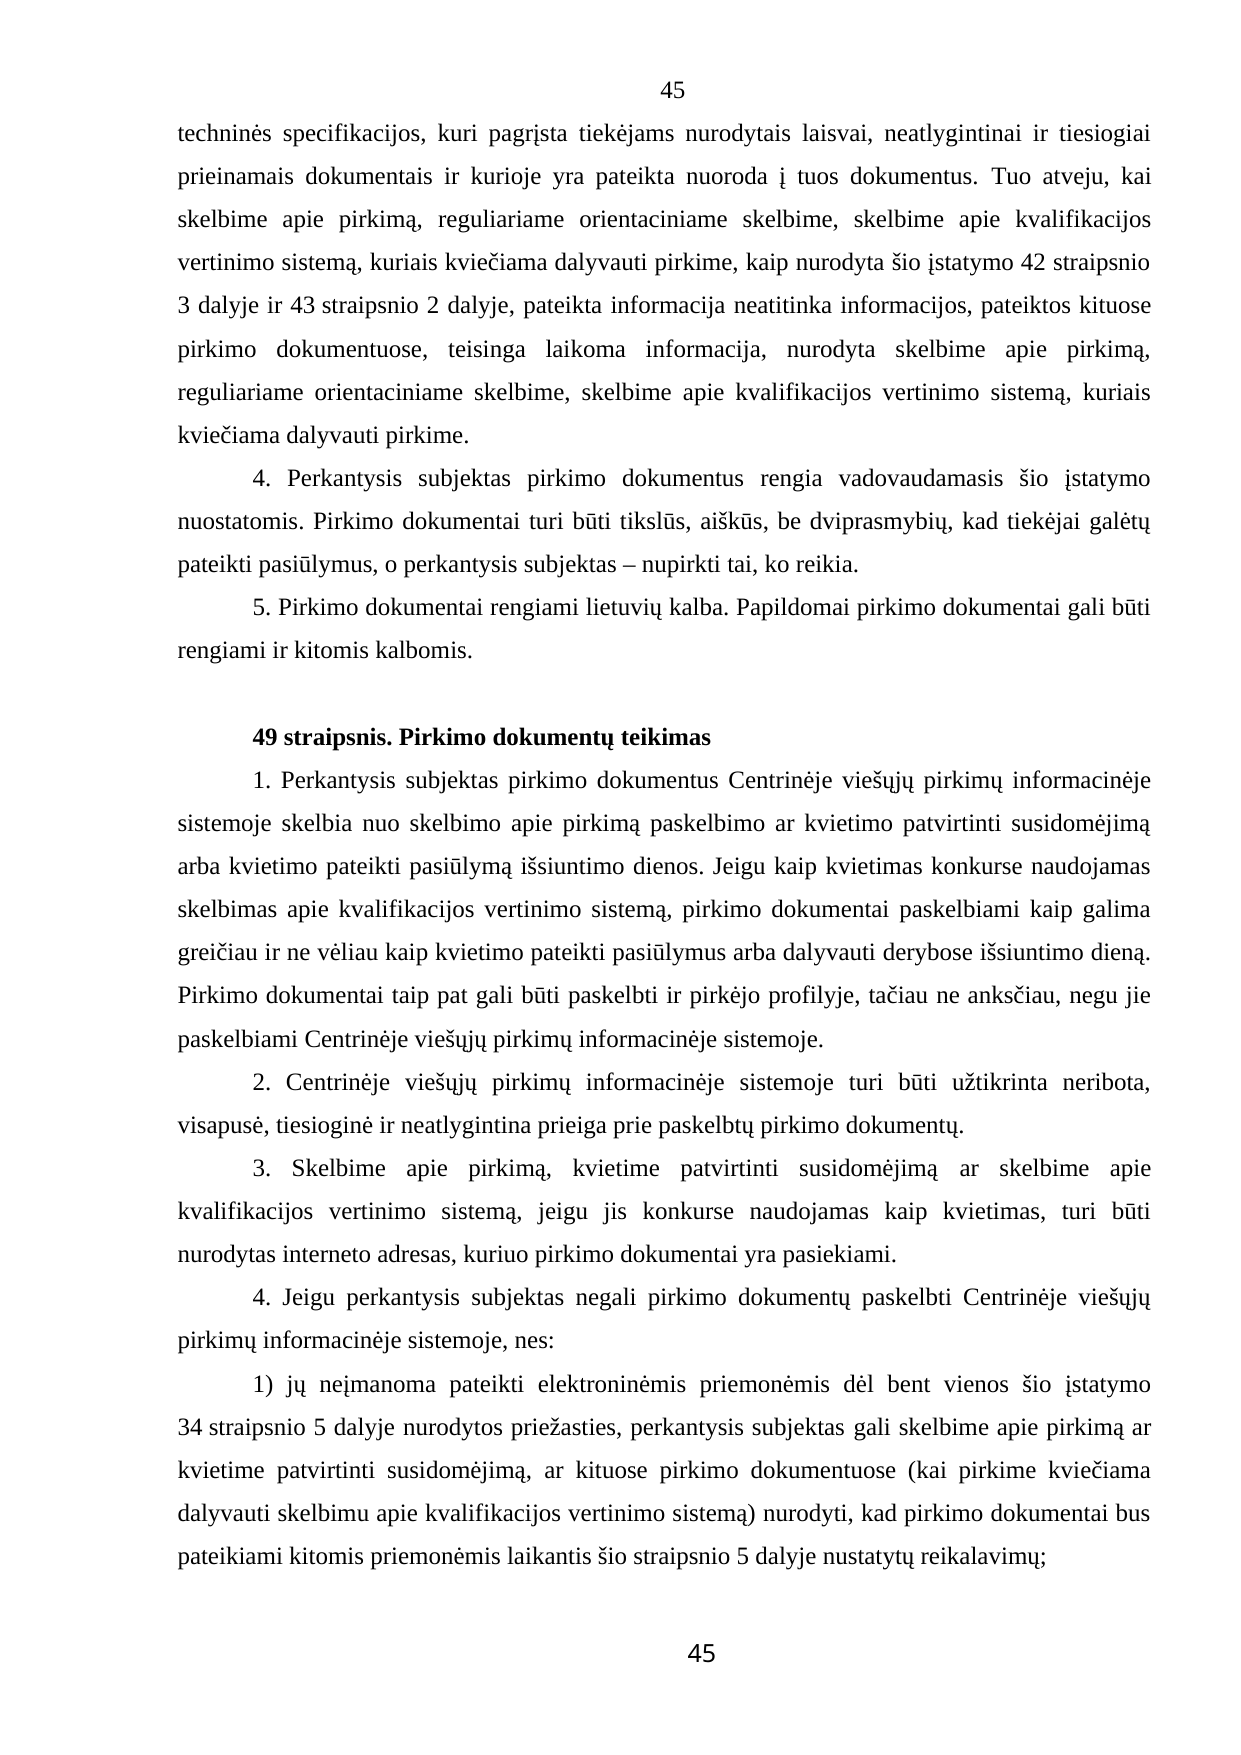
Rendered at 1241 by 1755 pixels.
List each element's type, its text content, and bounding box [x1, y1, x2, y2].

text 4. Jeigu perkantysis subjektas negali pirkimo dokumentų paskelbti Centrinėje viešųjų pirkimų informacinėje sistemoje, nes: [177, 1282, 1152, 1354]
text 4. Perkantysis subjektas pirkimo dokumentus rengia vadovaudamasis šio įstatymo nuostatomis. Pirkimo dokumentai turi būti tikslūs, aiškūs, be dviprasmybių, kad tiekėjai galėtų pateikti pasiūlymus, o perkantysis subjektas – nupirkti tai, ko reikia. [177, 463, 1152, 578]
text 1) jų neįmanoma pateikti elektroninėmis priemonėmis dėl bent vienos šio įstatymo 34 straipsnio 5 dalyje nurodytos priežasties, perkantysis subjektas gali skelbime apie pirkimą ar kvietime patvirtinti susidomėjimą, ar kituose pirkimo dokumentuose (kai pirkime kviečiama dalyvauti skelbimu apie kvalifikacijos vertinimo sistemą) nurodyti, kad pirkimo dokumentai bus pateikiami kitomis priemonėmis laikantis šio straipsnio 5 dalyje nustatytų reikalavimų; [177, 1369, 1152, 1570]
text techninės specifikacijos, kuri pagrįsta tiekėjams nurodytais laisvai, neatlygintinai ir tiesiogiai prieinamais dokumentais ir kurioje yra pateikta nuoroda į tuos dokumentus. Tuo atveju, kai skelbime apie pirkimą, reguliariame orientaciniame skelbime, skelbime apie kvalifikacijos vertinimo sistemą, kuriais kviečiama dalyvauti pirkime, kaip nurodyta šio įstatymo 42 straipsnio 3 dalyje ir 43 straipsnio 2 dalyje, pateikta informacija neatitinka informacijos, pateiktos kituose pirkimo dokumentuose, teisinga laikoma informacija, nurodyta skelbime apie pirkimą, reguliariame orientaciniame skelbime, skelbime apie kvalifikacijos vertinimo sistemą, kuriais kviečiama dalyvauti pirkime. [177, 118, 1152, 449]
text 49 straipsnis. Pirkimo dokumentų teikimas [177, 722, 1152, 751]
text 2. Centrinėje viešųjų pirkimų informacinėje sistemoje turi būti užtikrinta neribota, visapusė, tiesioginė ir neatlygintina prieiga prie paskelbtų pirkimo dokumentų. [177, 1067, 1152, 1139]
text 5. Pirkimo dokumentai rengiami lietuvių kalba. Papildomai pirkimo dokumentai gali būti rengiami ir kitomis kalbomis. [177, 592, 1152, 664]
text 3. Skelbime apie pirkimą, kvietime patvirtinti susidomėjimą ar skelbime apie kvalifikacijos vertinimo sistemą, jeigu jis konkurse naudojamas kaip kvietimas, turi būti nurodytas interneto adresas, kuriuo pirkimo dokumentai yra pasiekiami. [177, 1153, 1152, 1268]
text 1. Perkantysis subjektas pirkimo dokumentus Centrinėje viešųjų pirkimų informacinėje sistemoje skelbia nuo skelbimo apie pirkimą paskelbimo ar kvietimo patvirtinti susidomėjimą arba kvietimo pateikti pasiūlymą išsiuntimo dienos. Jeigu kaip kvietimas konkurse naudojamas skelbimas apie kvalifikacijos vertinimo sistemą, pirkimo dokumentai paskelbiami kaip galima greičiau ir ne vėliau kaip kvietimo pateikti pasiūlymus arba dalyvauti derybose išsiuntimo dieną. Pirkimo dokumentai taip pat gali būti paskelbti ir pirkėjo profilyje, tačiau ne anksčiau, negu jie paskelbiami Centrinėje viešųjų pirkimų informacinėje sistemoje. [177, 765, 1152, 1052]
